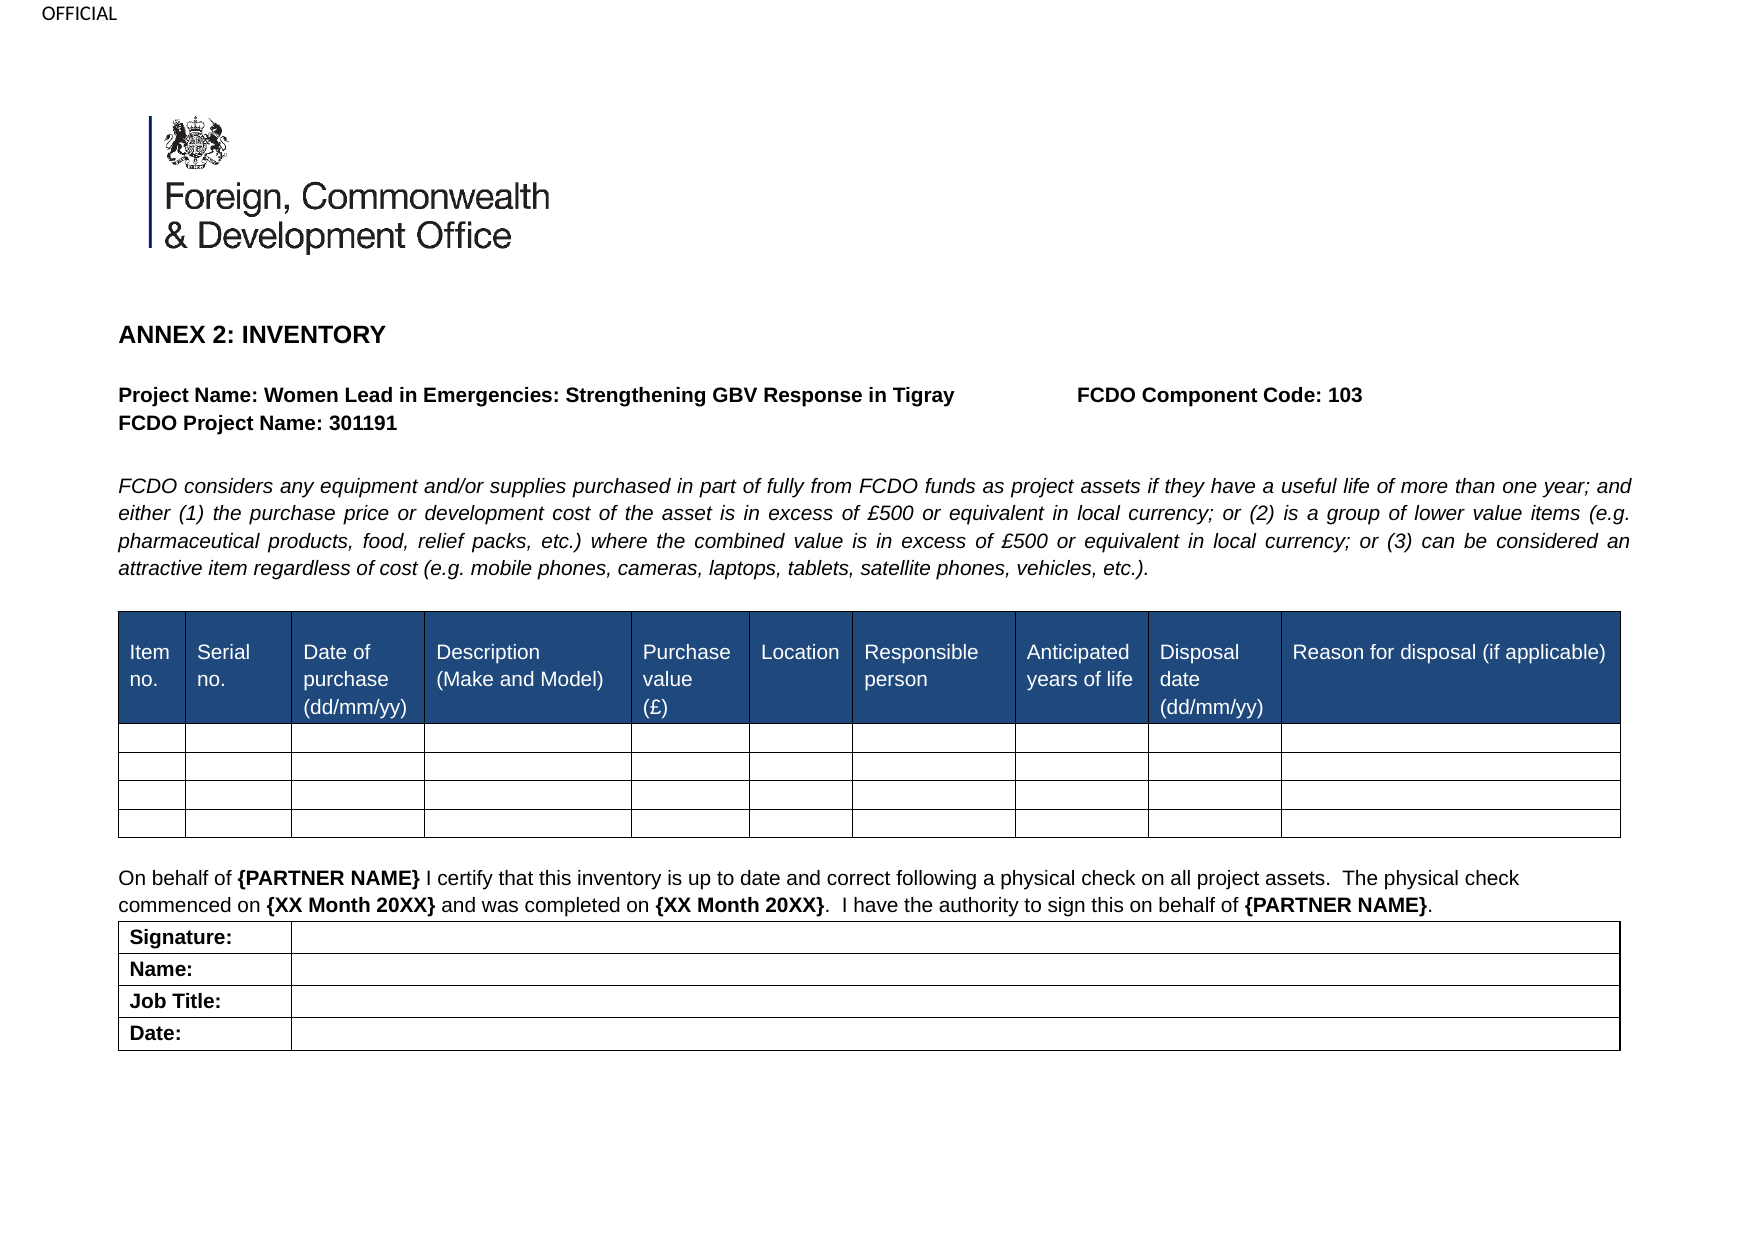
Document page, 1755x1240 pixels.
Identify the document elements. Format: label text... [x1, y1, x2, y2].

text On behalf of {PARTNER NAME} I certify that this inventory is up to date and correct following a physical check on all project assets. The physical check commenced on {XX Month 20XX} and was completed on {XX Month 20XX}. I have the authority to sign this on behalf of {PARTNER NAME}. [118, 866, 1636, 917]
table_cell [186, 781, 291, 809]
table_cell [119, 810, 185, 837]
table_cell [1149, 810, 1281, 837]
table_cell Job Title: [119, 986, 291, 1017]
table_cell [119, 781, 185, 809]
table_cell [119, 753, 185, 780]
table_cell [750, 724, 852, 752]
table_cell [292, 781, 424, 809]
table_cell [750, 753, 852, 780]
table_cell [750, 781, 852, 809]
table_cell Name: [119, 954, 291, 985]
table_cell Date: [119, 1018, 291, 1049]
table_cell [853, 810, 1015, 837]
table_cell [1282, 781, 1620, 809]
table_header Location [750, 612, 852, 723]
table_cell [632, 753, 749, 780]
table_cell [1016, 724, 1148, 752]
text FCDO Project Name: 301191 [118, 410, 1636, 434]
table_cell [853, 781, 1015, 809]
table_cell [632, 724, 749, 752]
table_cell [1149, 781, 1281, 809]
table_header Date of purchase (dd/mm/yy) [292, 612, 424, 723]
table_header Description (Make and Model) [425, 612, 631, 723]
table_cell [425, 810, 631, 837]
text FCDO considers any equipment and/or supplies purchased in part of fully from FCDO funds as project assets if they have a useful life of more than one year; and either (1) the purchase price or development cost of the asset is in excess of £500 or equivalent in local currency; or (2) is a group of lower value items (e.g. pharmaceutical products, food, relief packs, etc.) where the combined value is in excess of £500 or equivalent in local currency; or (3) can be considered an attractive item regardless of cost (e.g. mobile phones, cameras, laptops, tablets, satellite phones, vehicles, etc.). [118, 474, 1636, 580]
table_cell [292, 810, 424, 837]
table_cell [292, 954, 1619, 985]
table_cell [1282, 753, 1620, 780]
table_cell [750, 810, 852, 837]
text Project Name: Women Lead in Emergencies: Strengthening GBV Response in Tigray FCDO Component Code: 103 [118, 383, 1636, 407]
table_header Item no. [119, 612, 185, 723]
table_cell [1149, 724, 1281, 752]
table_cell [186, 810, 291, 837]
table_header Signature: [119, 922, 291, 953]
table_header Disposal date (dd/mm/yy) [1149, 612, 1281, 723]
table_header Serial no. [186, 612, 291, 723]
table_cell [425, 724, 631, 752]
table_cell [853, 724, 1015, 752]
table_cell [292, 986, 1619, 1017]
table_header Reason for disposal (if applicable) [1282, 612, 1620, 723]
table_header Responsible person [853, 612, 1015, 723]
table_cell [1016, 781, 1148, 809]
table_cell [292, 724, 424, 752]
table_cell [292, 1018, 1619, 1049]
table_cell [425, 781, 631, 809]
table_cell [1016, 753, 1148, 780]
table_header [292, 922, 1619, 953]
table_cell [853, 753, 1015, 780]
table_header Anticipated years of life [1016, 612, 1148, 723]
table_cell [119, 724, 185, 752]
table_cell [1282, 724, 1620, 752]
table_cell [186, 724, 291, 752]
table_cell [292, 753, 424, 780]
subtitle ANNEX 2: INVENTORY [118, 320, 1636, 349]
table_cell [1149, 753, 1281, 780]
table_cell [1016, 810, 1148, 837]
table_cell [186, 753, 291, 780]
table_cell [632, 810, 749, 837]
table_cell [425, 753, 631, 780]
table_cell [1282, 810, 1620, 837]
table_cell [632, 781, 749, 809]
table_header Purchase value (£) [632, 612, 749, 723]
